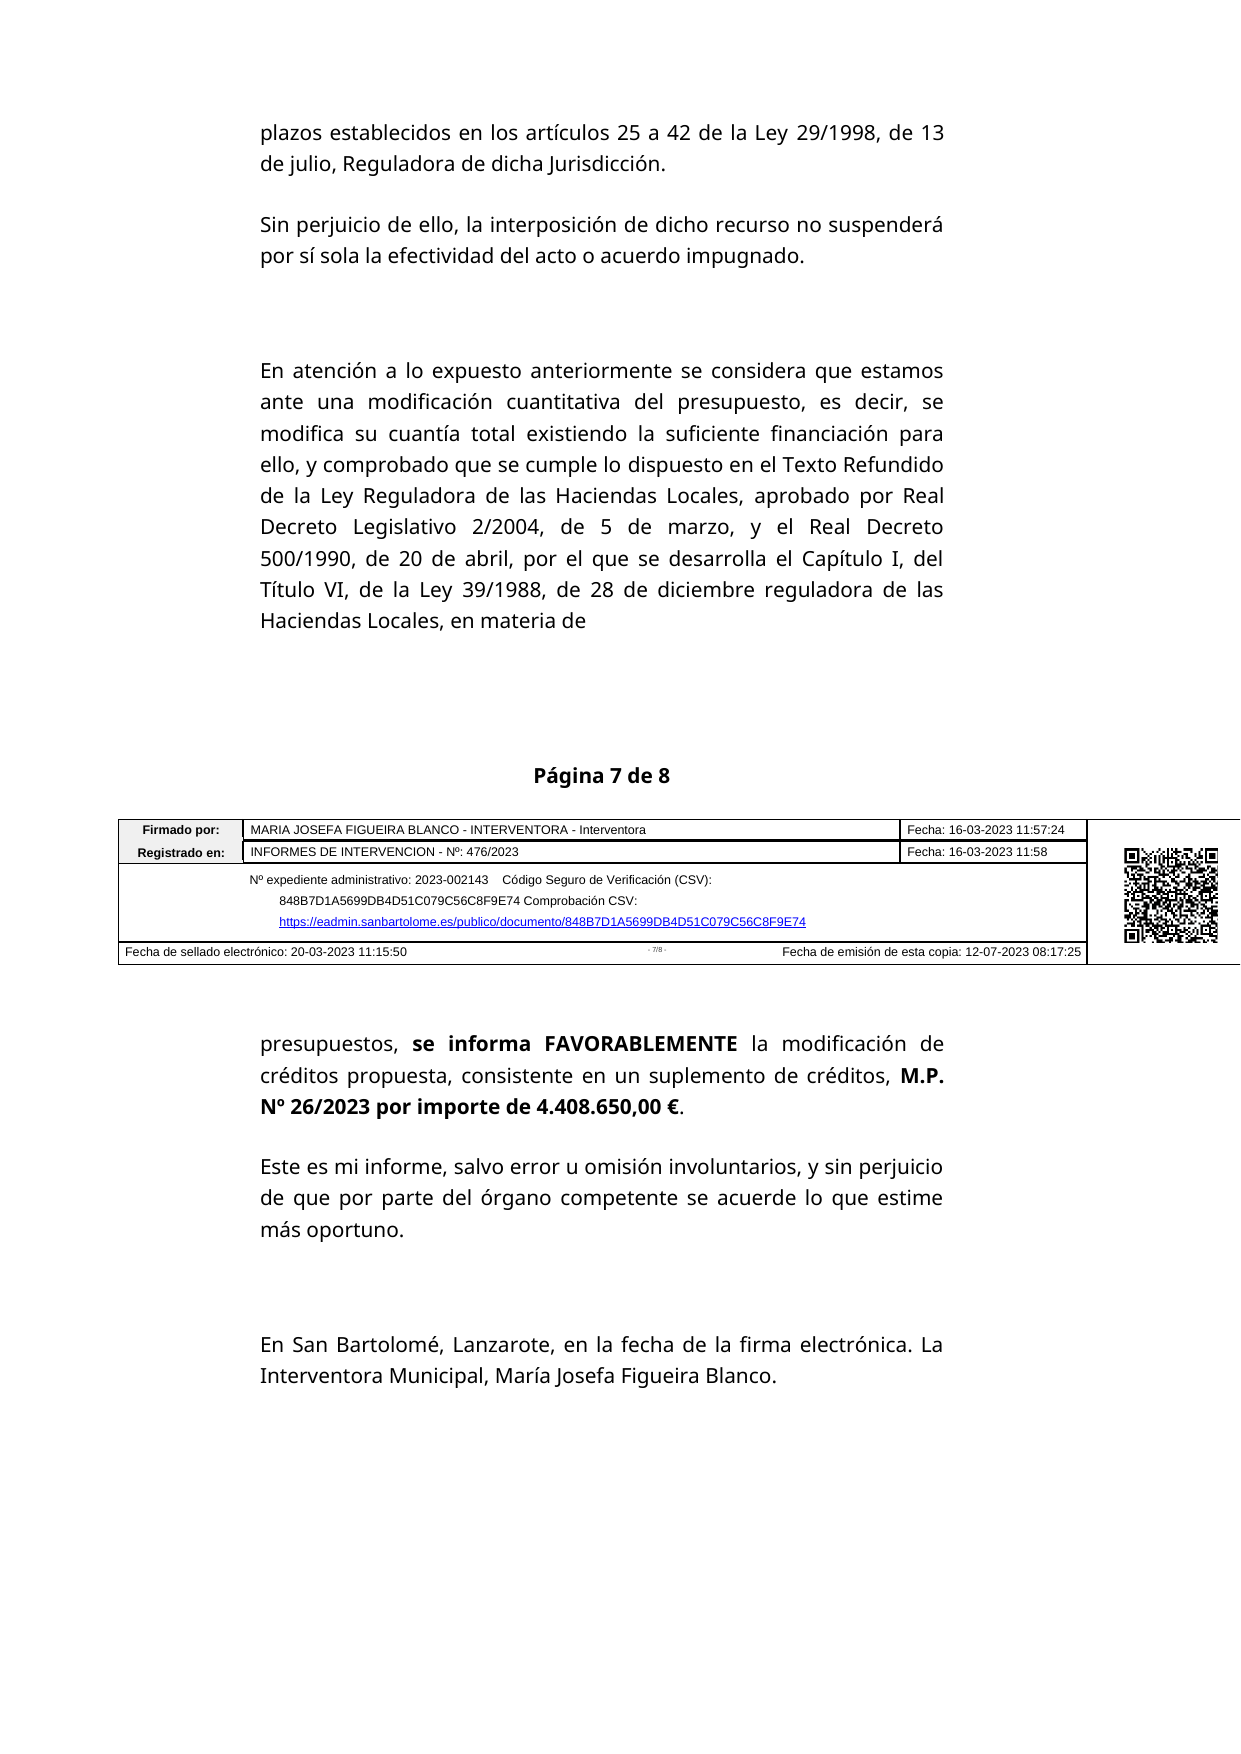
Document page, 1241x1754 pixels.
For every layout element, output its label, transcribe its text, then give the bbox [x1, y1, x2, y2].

text En San Bartolomé, Lanzarote, en la fecha de la firma electrónica. La Interventora Municipal, María Josefa Figueira Blanco. [260, 1330, 944, 1390]
table_header Fecha: 16-03-2023 11:57:24 [901, 820, 1086, 839]
table_cell Nº expediente administrativo: 2023-002143 Código Seguro de Verificación (CSV): 848B7D1A5699DB4D51C079C56C8F9E74 Comprobación CSV: https://eadmin.sanbartolome.es/publico/documento/848B7D1A5699DB4D51C079C56C8F9E74 [119, 864, 1086, 941]
text Página 7 de 8 [118, 761, 1085, 789]
text plazos establecidos en los artículos 25 a 42 de la Ley 29/1998, de 13 de julio, Reguladora de dicha Jurisdicción. [260, 118, 945, 178]
table_cell INFORMES DE INTERVENCION - Nº: 476/2023 [244, 842, 899, 862]
text Este es mi informe, salvo error u omisión involuntarios, y sin perjuicio de que por parte del órgano competente se acuerde lo que estime más oportuno. [260, 1152, 944, 1243]
table_cell Registrado en: [119, 844, 242, 860]
table_cell Fecha de sellado electrónico: 20-03-2023 11:15:50 - 7/8 - Fecha de emisión de esta copia: 12-07-2023 08:17:25 [119, 943, 1086, 964]
text En atención a lo expuesto anteriormente se considera que estamos ante una modificación cuantitativa del presupuesto, es decir, se modifica su cuantía total existiendo la suficiente financiación para ello, y comprobado que se cumple lo dispuesto en el Texto Refundido de la Ley Reguladora de las Haciendas Locales, aprobado por Real Decreto Legislativo 2/2004, de 5 de marzo, y el Real Decreto 500/1990, de 20 de abril, por el que se desarrolla el Capítulo I, del Título VI, de la Ley 39/1988, de 28 de diciembre reguladora de las Haciendas Locales, en materia de [260, 356, 944, 635]
table_header Firmado por: [119, 820, 242, 837]
text Sin perjuicio de ello, la interposición de dicho recurso no suspenderá por sí sola la efectividad del acto o acuerdo impugnado. [260, 210, 944, 269]
table_header [1088, 820, 1240, 964]
table_cell Fecha: 16-03-2023 11:58 [901, 842, 1086, 862]
text presupuestos, se informa FAVORABLEMENTE la modificación de créditos propuesta, consistente en un suplemento de créditos, M.P. Nº 26/2023 por importe de 4.408.650,00 €. [260, 1029, 944, 1121]
table_header MARIA JOSEFA FIGUEIRA BLANCO - INTERVENTORA - Interventora [244, 820, 899, 839]
